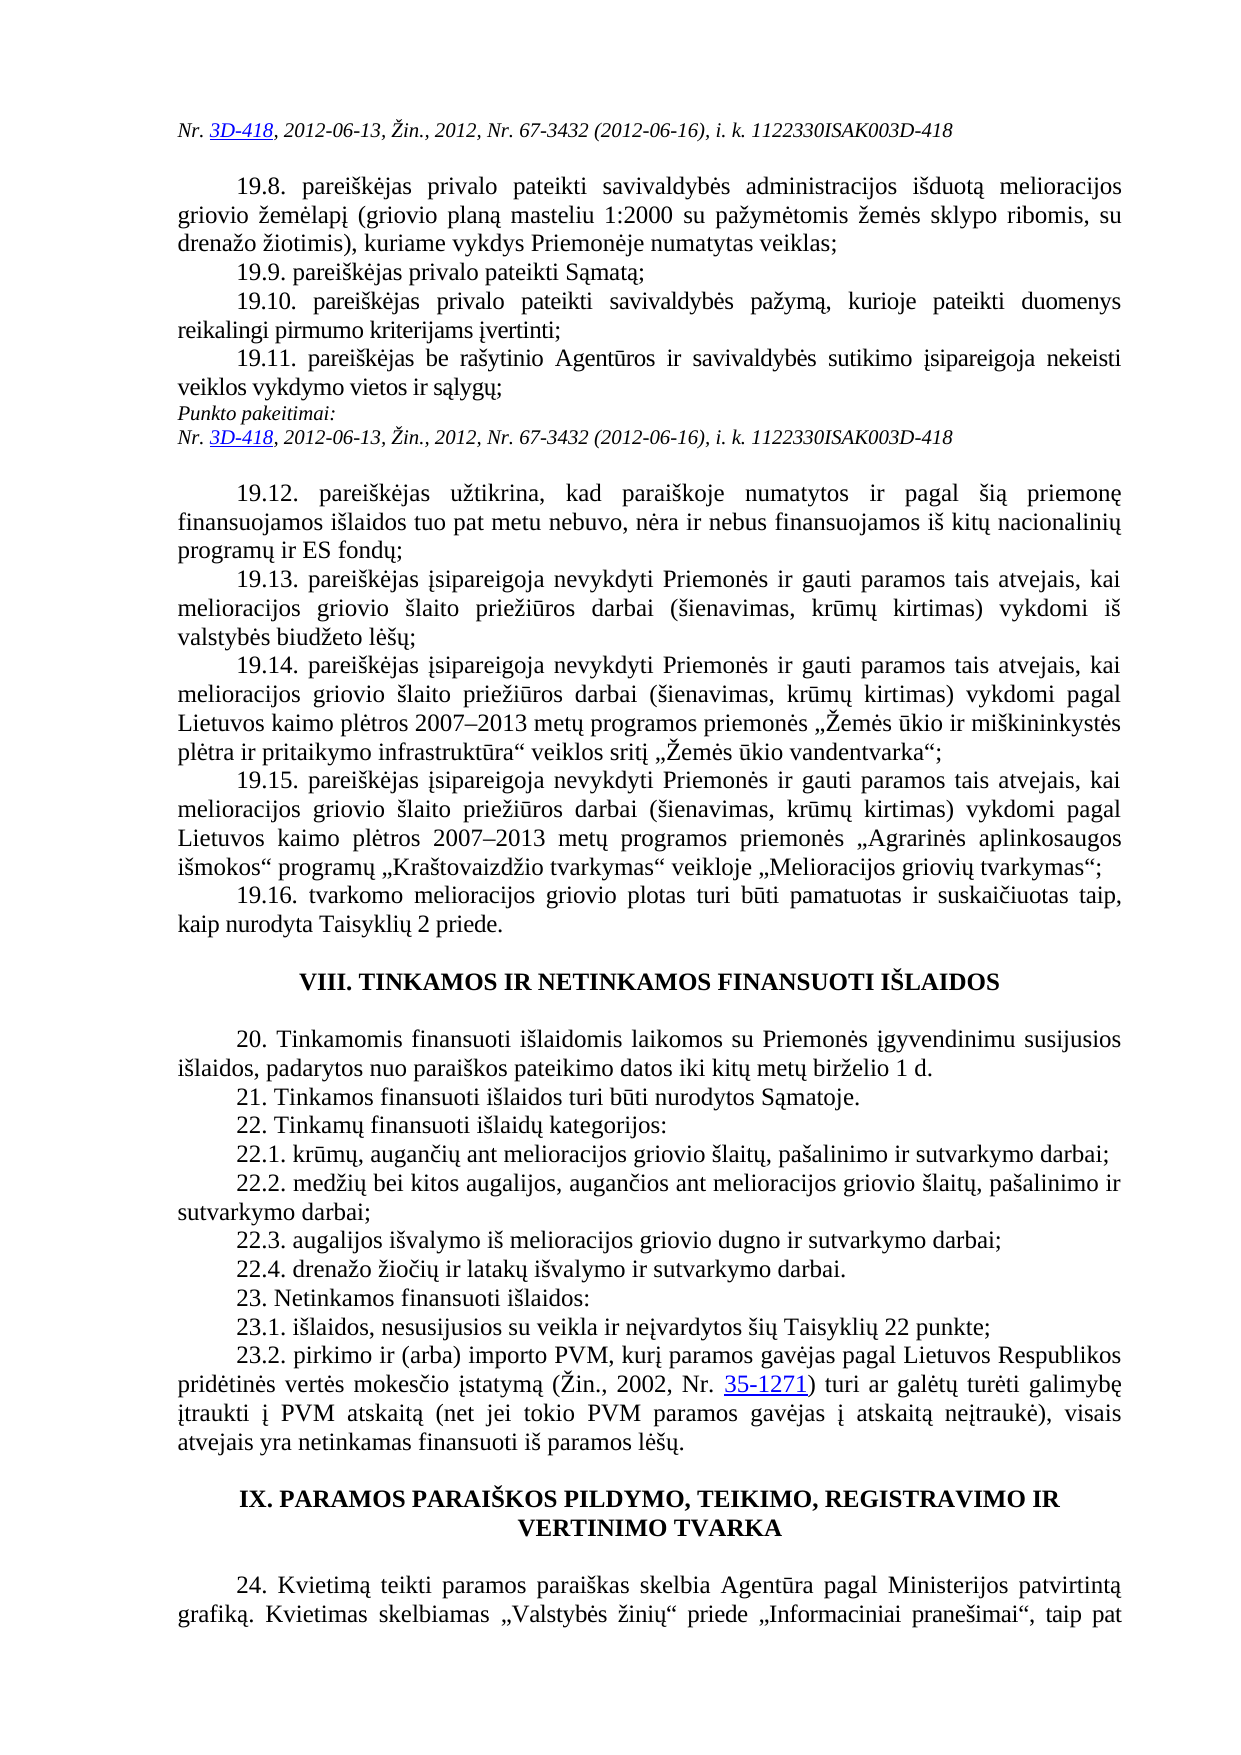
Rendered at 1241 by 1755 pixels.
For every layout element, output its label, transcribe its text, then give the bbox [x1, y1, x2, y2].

text Nr. 3D-418, 2012-06-13, Žin., 2012, Nr. 67-3432 (2012-06-16), i. k. 1122330ISAK003D-418 [177, 118, 1122, 142]
text 22.2. medžių bei kitos augalijos, augančios ant melioracijos griovio šlaitų, pašalinimo ir sutvarkymo darbai; [177, 1168, 1122, 1225]
text IX. PARAMOS PARAIŠKOS PILDYMO, TEIKIMO, REGISTRAVIMO IR VERTINIMO TVARKA [177, 1484, 1122, 1542]
text 19.14. pareiškėjas įsipareigoja nevykdyti Priemonės ir gauti paramos tais atvejais, kai melioracijos griovio šlaito priežiūros darbai (šienavimas, krūmų kirtimas) vykdomi pagal Lietuvos kaimo plėtros 2007–2013 metų programos priemonės „Žemės ūkio ir miškininkystės plėtra ir pritaikymo infrastruktūra“ veiklos sritį „Žemės ūkio vandentvarka“; [177, 650, 1122, 765]
text 22.3. augalijos išvalymo iš melioracijos griovio dugno ir sutvarkymo darbai; [177, 1225, 1122, 1254]
text 21. Tinkamos finansuoti išlaidos turi būti nurodytos Sąmatoje. [177, 1082, 1122, 1110]
text 23.2. pirkimo ir (arba) importo PVM, kurį paramos gavėjas pagal Lietuvos Respublikos pridėtinės vertės mokesčio įstatymą (Žin., 2002, Nr. 35-1271) turi ar galėtų turėti galimybę įtraukti į PVM atskaitą (net jei tokio PVM paramos gavėjas į atskaitą neįtraukė), visais atvejais yra netinkamas finansuoti iš paramos lėšų. [177, 1340, 1122, 1455]
text 19.11. pareiškėjas be rašytinio Agentūros ir savivaldybės sutikimo įsipareigoja nekeisti veiklos vykdymo vietos ir sąlygų; [177, 343, 1122, 401]
text 23.1. išlaidos, nesusijusios su veikla ir neįvardytos šių Taisyklių 22 punkte; [177, 1312, 1122, 1340]
text VIII. TINKAMOS IR NETINKAMOS FINANSUOTI IŠLAIDOS [177, 967, 1122, 995]
text 22.4. drenažo žiočių ir latakų išvalymo ir sutvarkymo darbai. [177, 1254, 1122, 1283]
text 20. Tinkamomis finansuoti išlaidomis laikomos su Priemonės įgyvendinimu susijusios išlaidos, padarytos nuo paraiškos pateikimo datos iki kitų metų birželio 1 d. [177, 1024, 1122, 1082]
text Punkto pakeitimai: [177, 401, 1122, 425]
text 19.15. pareiškėjas įsipareigoja nevykdyti Priemonės ir gauti paramos tais atvejais, kai melioracijos griovio šlaito priežiūros darbai (šienavimas, krūmų kirtimas) vykdomi pagal Lietuvos kaimo plėtros 2007–2013 metų programos priemonės „Agrarinės aplinkosaugos išmokos“ programų „Kraštovaizdžio tvarkymas“ veikloje „Melioracijos griovių tvarkymas“; [177, 765, 1122, 880]
text 19.10. pareiškėjas privalo pateikti savivaldybės pažymą, kurioje pateikti duomenys reikalingi pirmumo kriterijams įvertinti; [177, 286, 1122, 343]
text Nr. 3D-418, 2012-06-13, Žin., 2012, Nr. 67-3432 (2012-06-16), i. k. 1122330ISAK003D-418 [177, 425, 1122, 449]
text 19.8. pareiškėjas privalo pateikti savivaldybės administracijos išduotą melioracijos griovio žemėlapį (griovio planą masteliu 1:2000 su pažymėtomis žemės sklypo ribomis, su drenažo žiotimis), kuriame vykdys Priemonėje numatytas veiklas; [177, 171, 1122, 257]
text 22.1. krūmų, augančių ant melioracijos griovio šlaitų, pašalinimo ir sutvarkymo darbai; [177, 1139, 1122, 1168]
text 19.13. pareiškėjas įsipareigoja nevykdyti Priemonės ir gauti paramos tais atvejais, kai melioracijos griovio šlaito priežiūros darbai (šienavimas, krūmų kirtimas) vykdomi iš valstybės biudžeto lėšų; [177, 564, 1122, 650]
text 19.9. pareiškėjas privalo pateikti Sąmatą; [177, 257, 1122, 286]
text 19.16. tvarkomo melioracijos griovio plotas turi būti pamatuotas ir suskaičiuotas taip, kaip nurodyta Taisyklių 2 priede. [177, 880, 1122, 938]
text 19.12. pareiškėjas užtikrina, kad paraiškoje numatytos ir pagal šią priemonę finansuojamos išlaidos tuo pat metu nebuvo, nėra ir nebus finansuojamos iš kitų nacionalinių programų ir ES fondų; [177, 478, 1122, 564]
text 24. Kvietimą teikti paramos paraiškas skelbia Agentūra pagal Ministerijos patvirtintą grafiką. Kvietimas skelbiamas „Valstybės žinių“ priede „Informaciniai pranešimai“, taip pat [177, 1570, 1122, 1628]
text 22. Tinkamų finansuoti išlaidų kategorijos: [177, 1110, 1122, 1139]
text 23. Netinkamos finansuoti išlaidos: [177, 1283, 1122, 1312]
